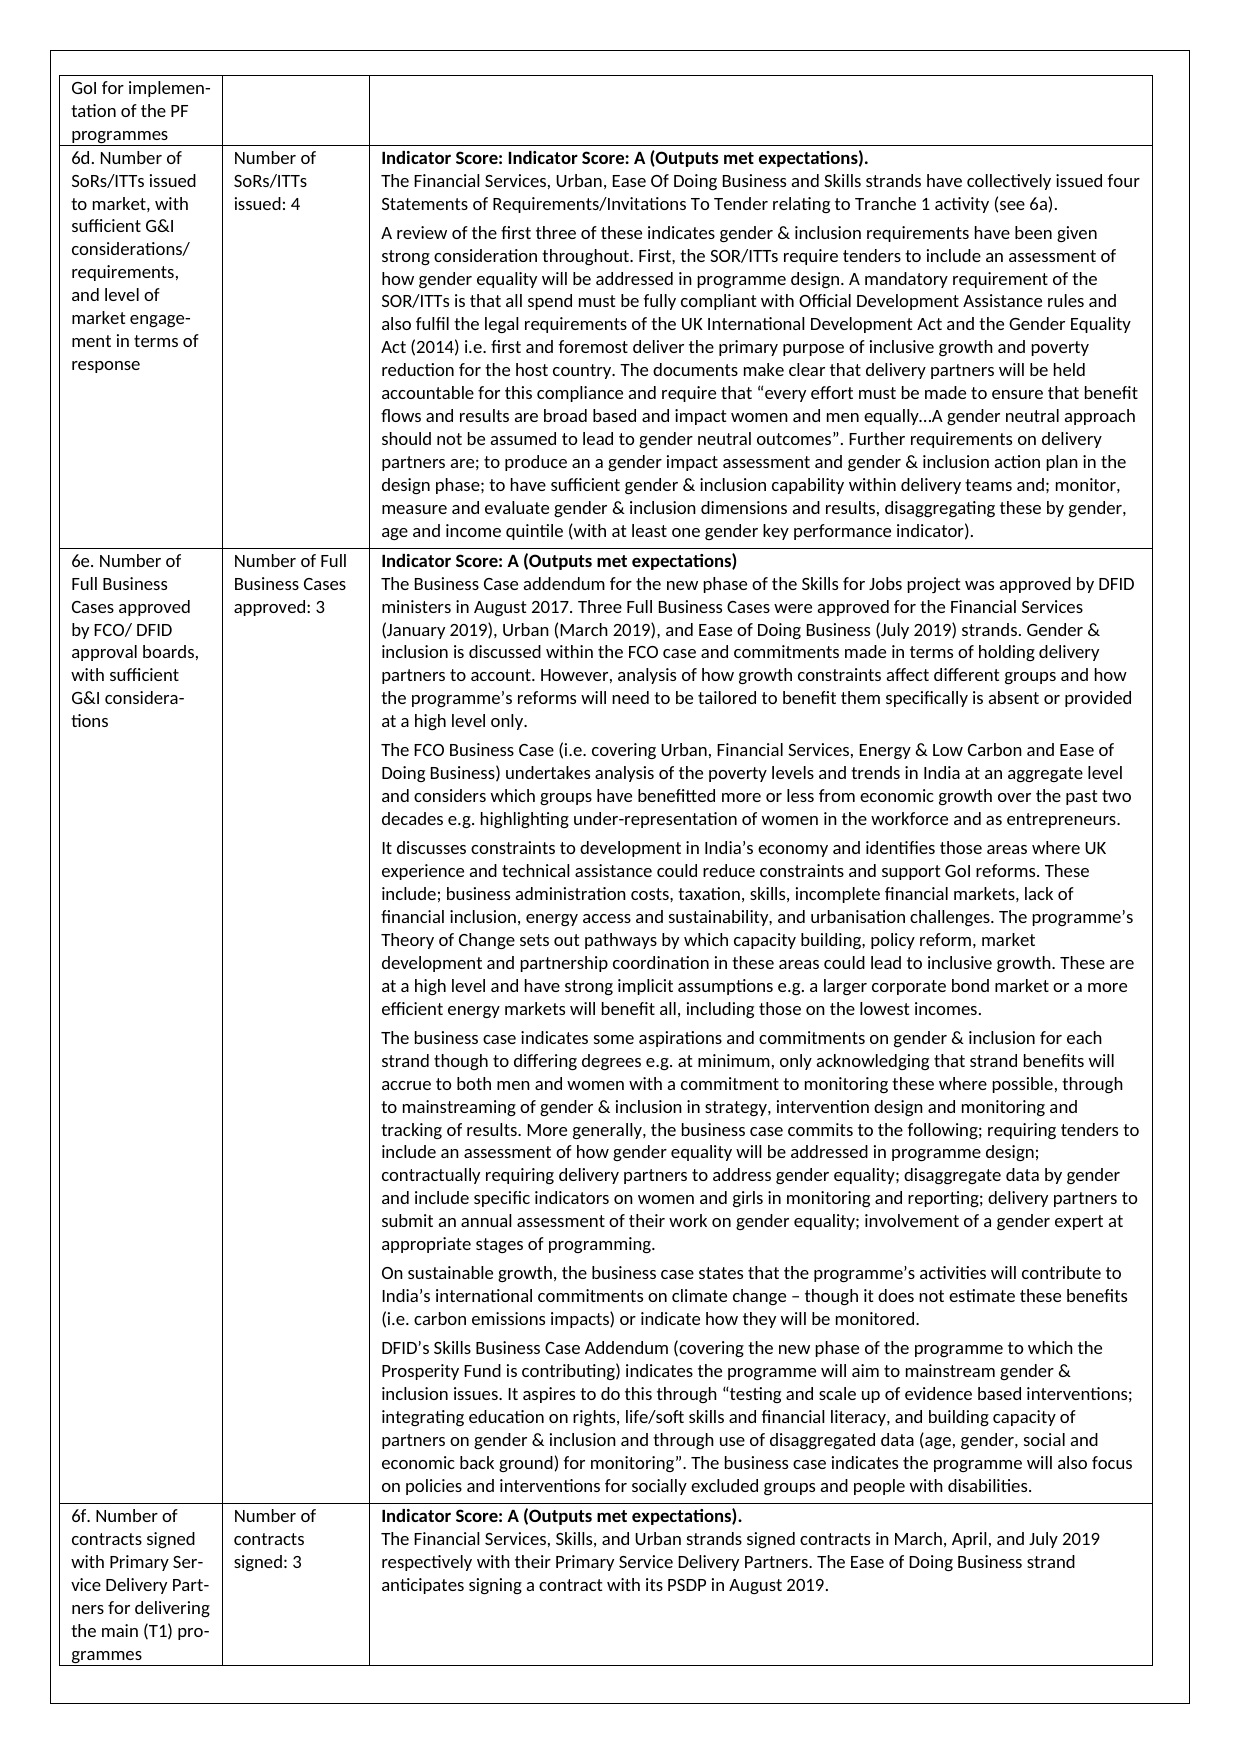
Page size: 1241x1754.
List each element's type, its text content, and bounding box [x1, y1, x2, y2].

table_cell Indicator Score: A (Outputs met expectations) The Business Case addendum for the new phase of the Skills for Jobs project was approved by DFID ministers in August 2017. Three Full Business Cases were approved for the Financial Services (January 2019), Urban (March 2019), and Ease of Doing Business (July 2019) strands. Gender & inclusion is discussed within the FCO case and commitments made in terms of holding delivery partners to account. However, analysis of how growth constraints affect different groups and how the programme’s reforms will need to be tailored to benefit them specifically is absent or provided at a high level only. The FCO Business Case (i.e. covering Urban, Financial Services, Energy & Low Carbon and Ease of Doing Business) undertakes analysis of the poverty levels and trends in India at an aggregate level and considers which groups have benefitted more or less from economic growth over the past two decades e.g. highlighting under-representation of women in the workforce and as entrepreneurs. It discusses constraints to development in India’s economy and identifies those areas where UK experience and technical assistance could reduce constraints and support GoI reforms. These include; business administration costs, taxation, skills, incomplete financial markets, lack of financial inclusion, energy access and sustainability, and urbanisation challenges. The programme’s Theory of Change sets out pathways by which capacity building, policy reform, market development and partnership coordination in these areas could lead to inclusive growth. These are at a high level and have strong implicit assumptions e.g. a larger corporate bond market or a more efficient energy markets will benefit all, including those on the lowest incomes. The business case indicates some aspirations and commitments on gender & inclusion for each strand though to differing degrees e.g. at minimum, only acknowledging that strand benefits will accrue to both men and women with a commitment to monitoring these where possible, through to mainstreaming of gender & inclusion in strategy, intervention design and monitoring and tracking of results. More generally, the business case commits to the following; requiring tenders to include an assessment of how gender equality will be addressed in programme design; contractually requiring delivery partners to address gender equality; disaggregate data by gender and include specific indicators on women and girls in monitoring and reporting; delivery partners to submit an annual assessment of their work on gender equality; involvement of a gender expert at appropriate stages of programming. On sustainable growth, the business case states that the programme’s activities will contribute to India’s international commitments on climate change – though it does not estimate these benefits (i.e. carbon emissions impacts) or indicate how they will be monitored. DFID’s Skills Business Case Addendum (covering the new phase of the programme to which the Prosperity Fund is contributing) indicates the programme will aim to mainstream gender & inclusion issues. It aspires to do this through “testing and scale up of evidence based interventions; integrating education on rights, life/soft skills and financial literacy, and building capacity of partners on gender & inclusion and through use of disaggregated data (age, gender, social and economic back ground) for monitoring”. The business case indicates the programme will also focus on policies and interventions for socially excluded groups and people with disabilities. [370, 549, 1152, 1503]
table_cell 6e. Number of Full Business Cases approved by FCO/ DFID approval boards, with sufficient G&I considera­tions [60, 549, 222, 1503]
table_cell Number of SoRs/ITTs issued: 4 [223, 146, 369, 548]
table_cell Indicator Score: Indicator Score: A (Outputs met expectations). The Financial Services, Urban, Ease Of Doing Business and Skills strands have collectively issued four Statements of Requirements/Invitations To Tender relating to Tranche 1 activity (see 6a). A review of the first three of these indicates gender & inclusion requirements have been given strong consideration throughout. First, the SOR/ITTs require tenders to include an assessment of how gender equality will be addressed in programme design. A mandatory requirement of the SOR/ITTs is that all spend must be fully compliant with Official Development Assistance rules and also fulfil the legal requirements of the UK International Development Act and the Gender Equality Act (2014) i.e. first and foremost deliver the primary purpose of inclusive growth and poverty reduction for the host country. The documents make clear that delivery partners will be held accountable for this compliance and require that “every effort must be made to ensure that benefit flows and results are broad based and impact women and men equally…A gender neutral approach should not be assumed to lead to gender neutral outcomes”. Further requirements on delivery partners are; to produce an a gender impact assessment and gender & inclusion action plan in the design phase; to have sufficient gender & inclusion capability within delivery teams and; monitor, measure and evaluate gender & inclusion dimensions and results, disaggregating these by gender, age and income quintile (with at least one gender key performance indicator). [370, 146, 1152, 548]
table_cell [370, 76, 1152, 145]
table_cell [223, 76, 369, 145]
table_cell Indicator Score: A (Outputs met expectations). The Financial Services, Skills, and Urban strands signed contracts in March, April, and July 2019 respectively with their Primary Service Delivery Partners. The Ease of Doing Business strand anticipates signing a contract with its PSDP in August 2019. [370, 1504, 1152, 1664]
table_cell Number of Full Business Cases approved: 3 [223, 549, 369, 1503]
table_cell 6d. Number of SoRs/ITTs issued to market, with sufficient G&I considerations/ requirements, and level of market engage­ment in terms of response [60, 146, 222, 548]
table_cell GoI for implemen­tation of the PF programmes [60, 76, 222, 145]
table_cell 6f. Number of contracts signed with Primary Ser­vice Delivery Part­ners for delivering the main (T1) pro­grammes [60, 1504, 222, 1664]
table_cell Number of contracts signed: 3 [223, 1504, 369, 1664]
